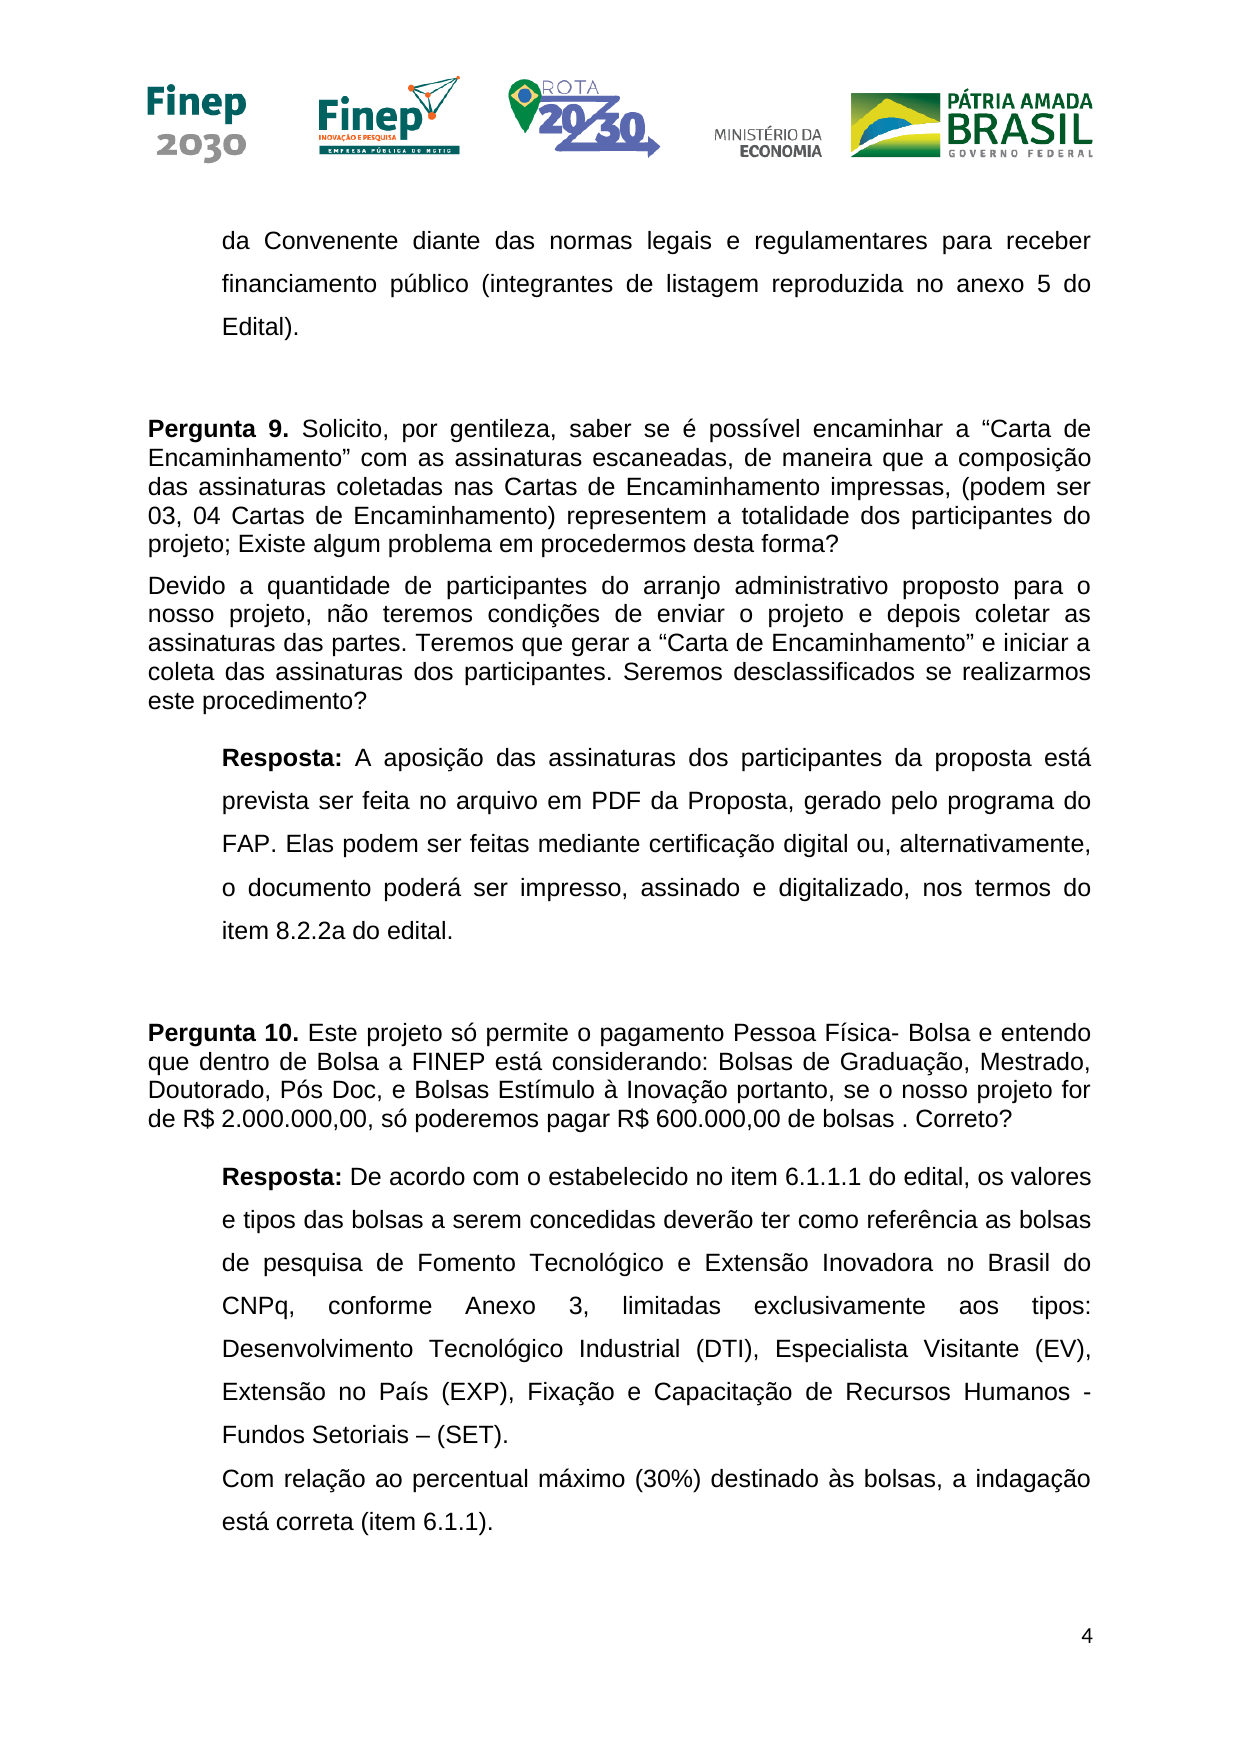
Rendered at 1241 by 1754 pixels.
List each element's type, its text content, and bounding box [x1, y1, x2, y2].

text Pergunta 10. Este projeto só permite o pagamento Pessoa Física- Bolsa e entendo que dentro de Bolsa a FINEP está considerando: Bolsas de Graduação, Mestrado, Doutorado, Pós Doc, e Bolsas Estímulo à Inovação portanto, se o nosso projeto for de R$ 2.000.000,00, só poderemos pagar R$ 600.000,00 de bolsas . Correto? [148, 1018, 1093, 1133]
text da Convenente diante das normas legais e regulamentares para receber financiamento público (integrantes de listagem reproduzida no anexo 5 do Edital). [222, 226, 1093, 341]
text Pergunta 9. Solicito, por gentileza, saber se é possível encaminhar a “Carta de Encaminhamento” com as assinaturas escaneadas, de maneira que a composição das assinaturas coletadas nas Cartas de Encaminhamento impressas, (podem ser 03, 04 Cartas de Encaminhamento) representem a totalidade dos participantes do projeto; Existe algum problema em procedermos desta forma? [148, 414, 1093, 558]
text Devido a quantidade de participantes do arranjo administrativo proposto para o nosso projeto, não teremos condições de enviar o projeto e depois coletar as assinaturas das partes. Teremos que gerar a “Carta de Encaminhamento” e iniciar a coleta das assinaturas dos participantes. Seremos desclassificados se realizarmos este procedimento? [148, 571, 1093, 714]
text Com relação ao percentual máximo (30%) destinado às bolsas, a indagação está correta (item 6.1.1). [222, 1464, 1093, 1536]
text Resposta: A aposição das assinaturas dos participantes da proposta está prevista ser feita no arquivo em PDF da Proposta, gerado pelo programa do FAP. Elas podem ser feitas mediante certificação digital ou, alternativamente, o documento poderá ser impresso, assinado e digitalizado, nos termos do item 8.2.2a do edital. [222, 743, 1093, 944]
text Resposta: De acordo com o estabelecido no item 6.1.1.1 do edital, os valores e tipos das bolsas a serem concedidas deverão ter como referência as bolsas de pesquisa de Fomento Tecnológico e Extensão Inovadora no Brasil do CNPq, conforme Anexo 3, limitadas exclusivamente aos tipos: Desenvolvimento Tecnológico Industrial (DTI), Especialista Visitante (EV), Extensão no País (EXP), Fixação e Capacitação de Recursos Humanos - Fundos Setoriais – (SET). [222, 1162, 1093, 1449]
